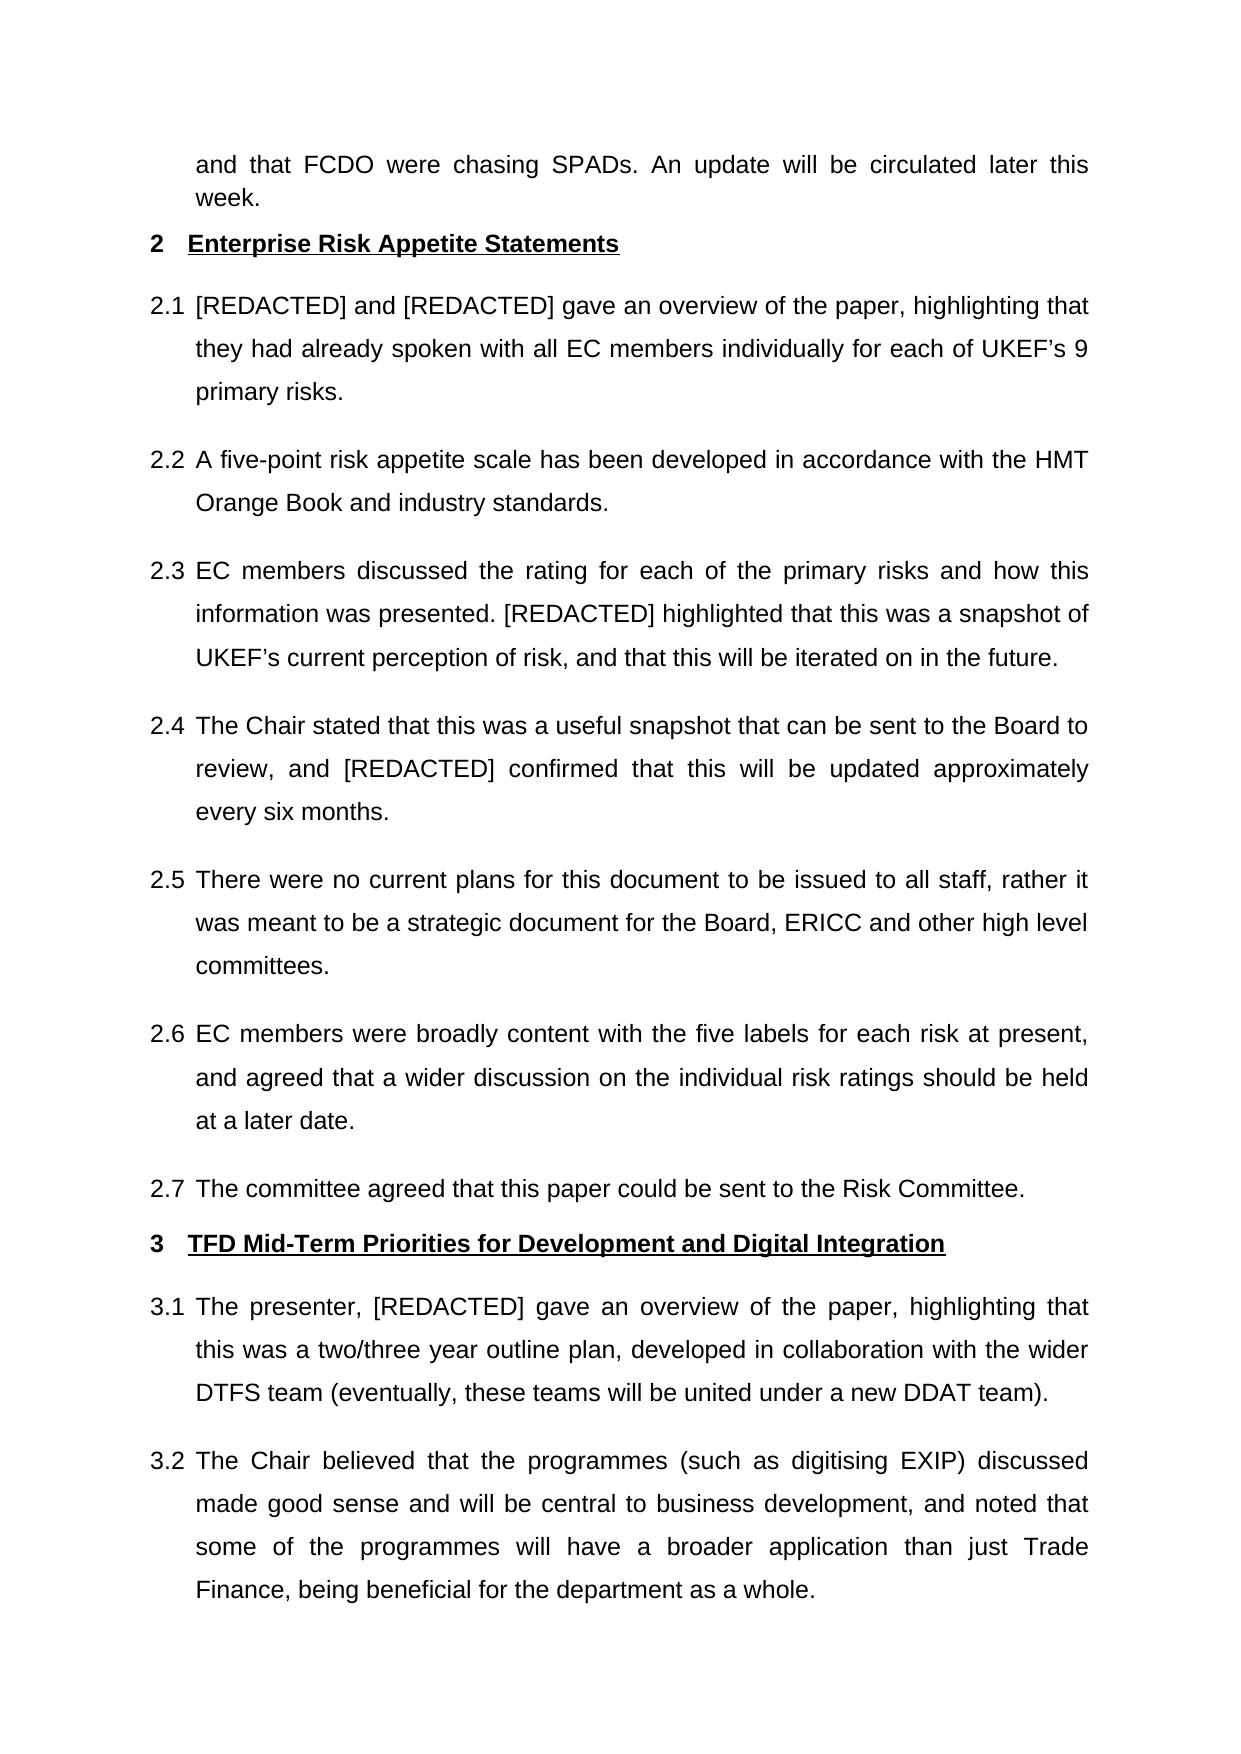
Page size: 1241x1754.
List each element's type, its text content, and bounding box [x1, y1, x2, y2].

list There were no current plans for this document to be issued to all staff, rather it was meant to be a strategic document for the Board, ERICC and other high level committees. [150, 865, 1090, 980]
list The committee agreed that this paper could be sent to the Risk Committee. [150, 1174, 1090, 1203]
list EC members were broadly content with the five labels for each risk at present, and agreed that a wider discussion on the individual risk ratings should be held at a later date. [150, 1019, 1090, 1134]
list A five-point risk appetite scale has been developed in accordance with the HMT Orange Book and industry standards. [150, 445, 1090, 517]
list TFD Mid-Term Priorities for Development and Digital Integration [150, 1229, 1090, 1258]
list The Chair stated that this was a useful snapshot that can be sent to the Board to review, and [REDACTED] confirmed that this will be updated approximately every six months. [150, 711, 1090, 826]
list [REDACTED] and [REDACTED] gave an overview of the paper, highlighting that they had already spoken with all EC members individually for each of UKEF’s 9 primary risks. [150, 291, 1090, 406]
list Enterprise Risk Appetite Statements [150, 228, 1090, 257]
list EC members discussed the rating for each of the primary risks and how this information was presented. [REDACTED] highlighted that this was a snapshot of UKEF’s current perception of risk, and that this will be iterated on in the future. [150, 556, 1090, 671]
list and that FCDO were chasing SPADs. An update will be circulated later this week. [150, 150, 1090, 212]
list The Chair believed that the programmes (such as digitising EXIP) discussed made good sense and will be central to business development, and noted that some of the programmes will have a broader application than just Trade Finance, being beneficial for the department as a whole. [150, 1446, 1090, 1604]
list The presenter, [REDACTED] gave an overview of the paper, highlighting that this was a two/three year outline plan, developed in collaboration with the wider DTFS team (eventually, these teams will be united under a new DDAT team). [150, 1292, 1090, 1407]
